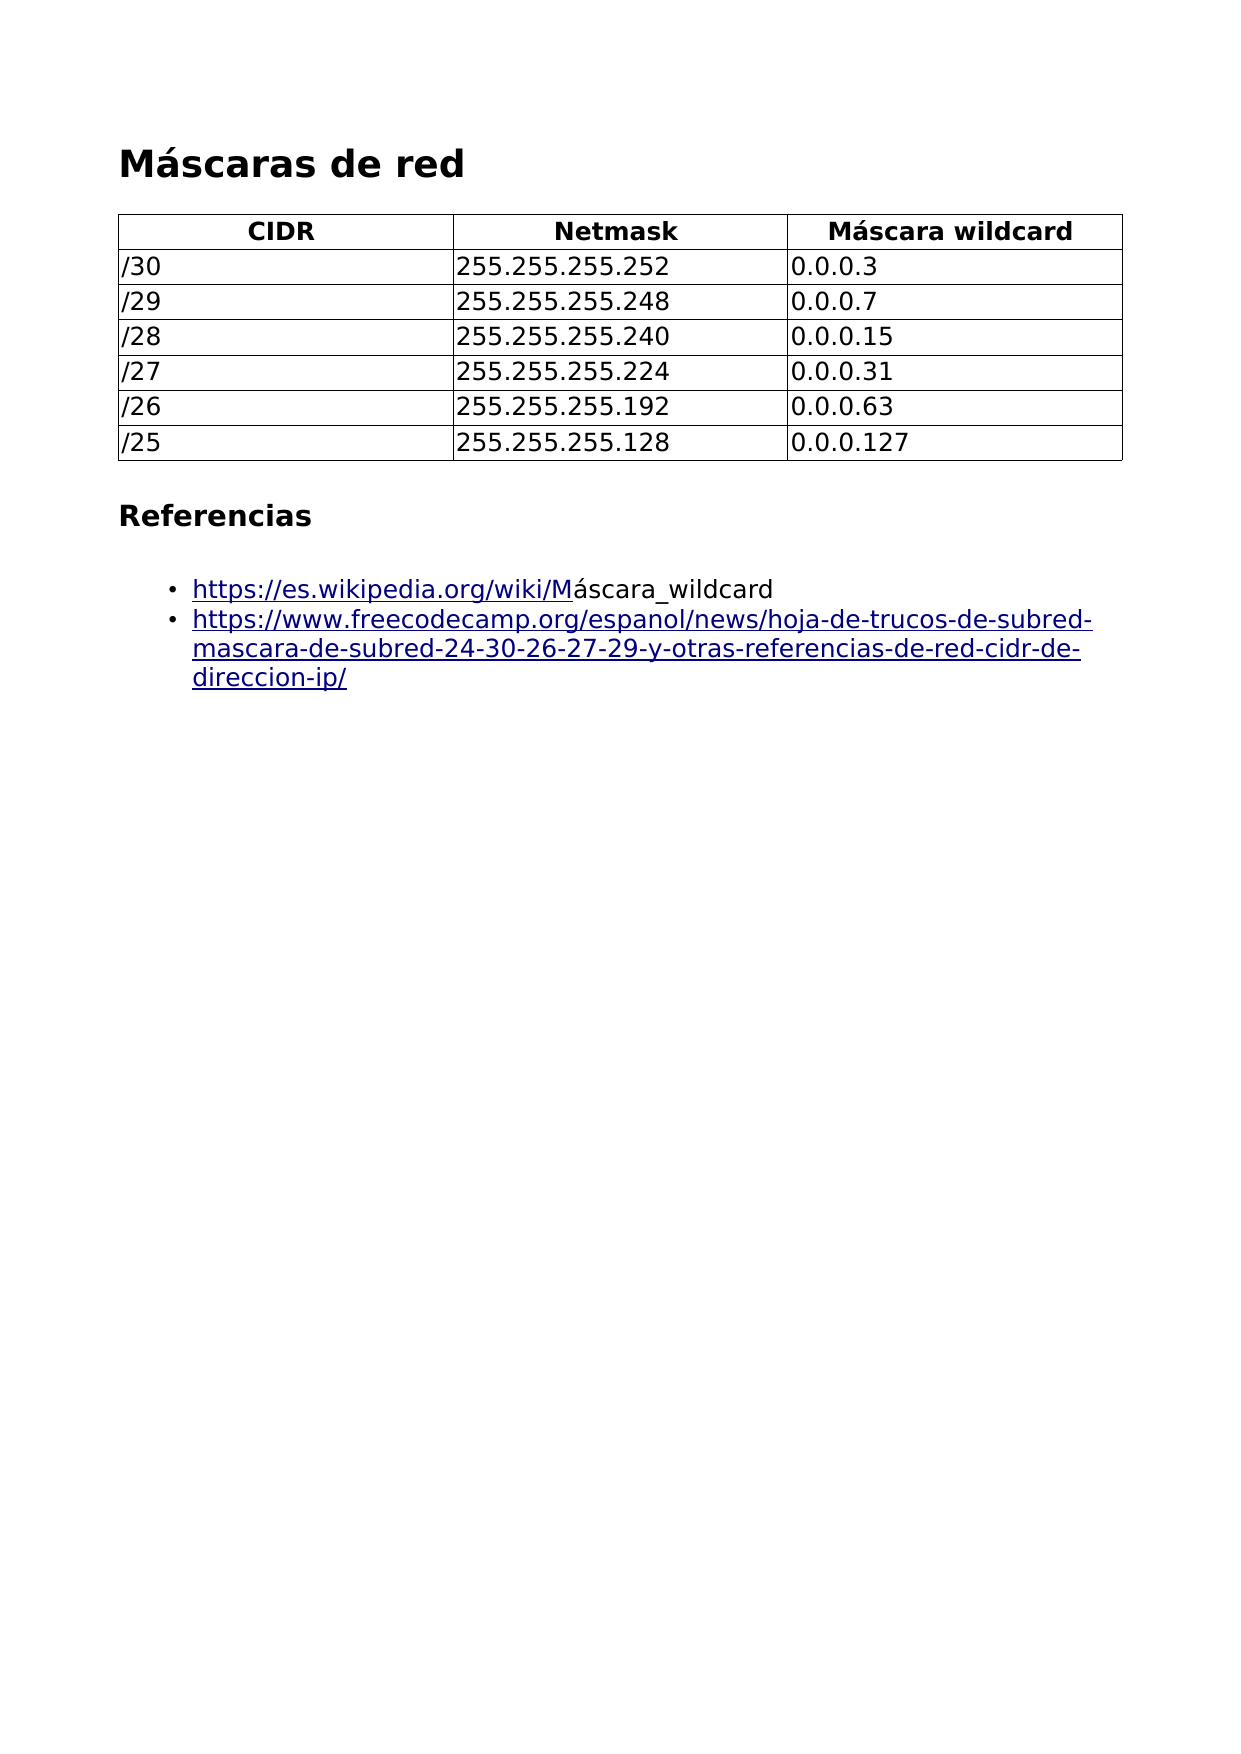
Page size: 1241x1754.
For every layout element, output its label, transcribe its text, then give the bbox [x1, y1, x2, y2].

table_cell 255.255.255.240 [454, 320, 787, 354]
table_cell /30 [119, 250, 453, 284]
table_cell /25 [119, 426, 453, 460]
table_cell /29 [119, 285, 453, 319]
table_cell 0.0.0.15 [788, 320, 1122, 354]
table_cell 255.255.255.248 [454, 285, 787, 319]
table_cell 255.255.255.252 [454, 250, 787, 284]
table_cell 0.0.0.3 [788, 250, 1122, 284]
table_cell 0.0.0.7 [788, 285, 1122, 319]
table_cell /28 [119, 320, 453, 354]
table_cell 255.255.255.128 [454, 426, 787, 460]
list https://es.wikipedia.org/wiki/Máscara_wildcard [177, 576, 1122, 605]
list https://www.freecodecamp.org/espanol/news/hoja-de-trucos-de-subred-mascara-de-subred-24-30-26-27-29-y-otras-referencias-de-red-cidr-de-direccion-ip/ [177, 605, 1122, 692]
subtitle Referencias [118, 500, 1122, 534]
table_cell 0.0.0.63 [788, 391, 1122, 425]
subtitle Máscaras de red [118, 143, 1122, 187]
table_cell 0.0.0.31 [788, 356, 1122, 389]
table_header CIDR [119, 215, 453, 249]
table_cell 255.255.255.192 [454, 391, 787, 425]
table_header Máscara wildcard [788, 215, 1122, 249]
table_cell /26 [119, 391, 453, 425]
table_cell 0.0.0.127 [788, 426, 1122, 460]
table_header Netmask [454, 215, 787, 249]
table_cell 255.255.255.224 [454, 356, 787, 389]
table_cell /27 [119, 356, 453, 389]
